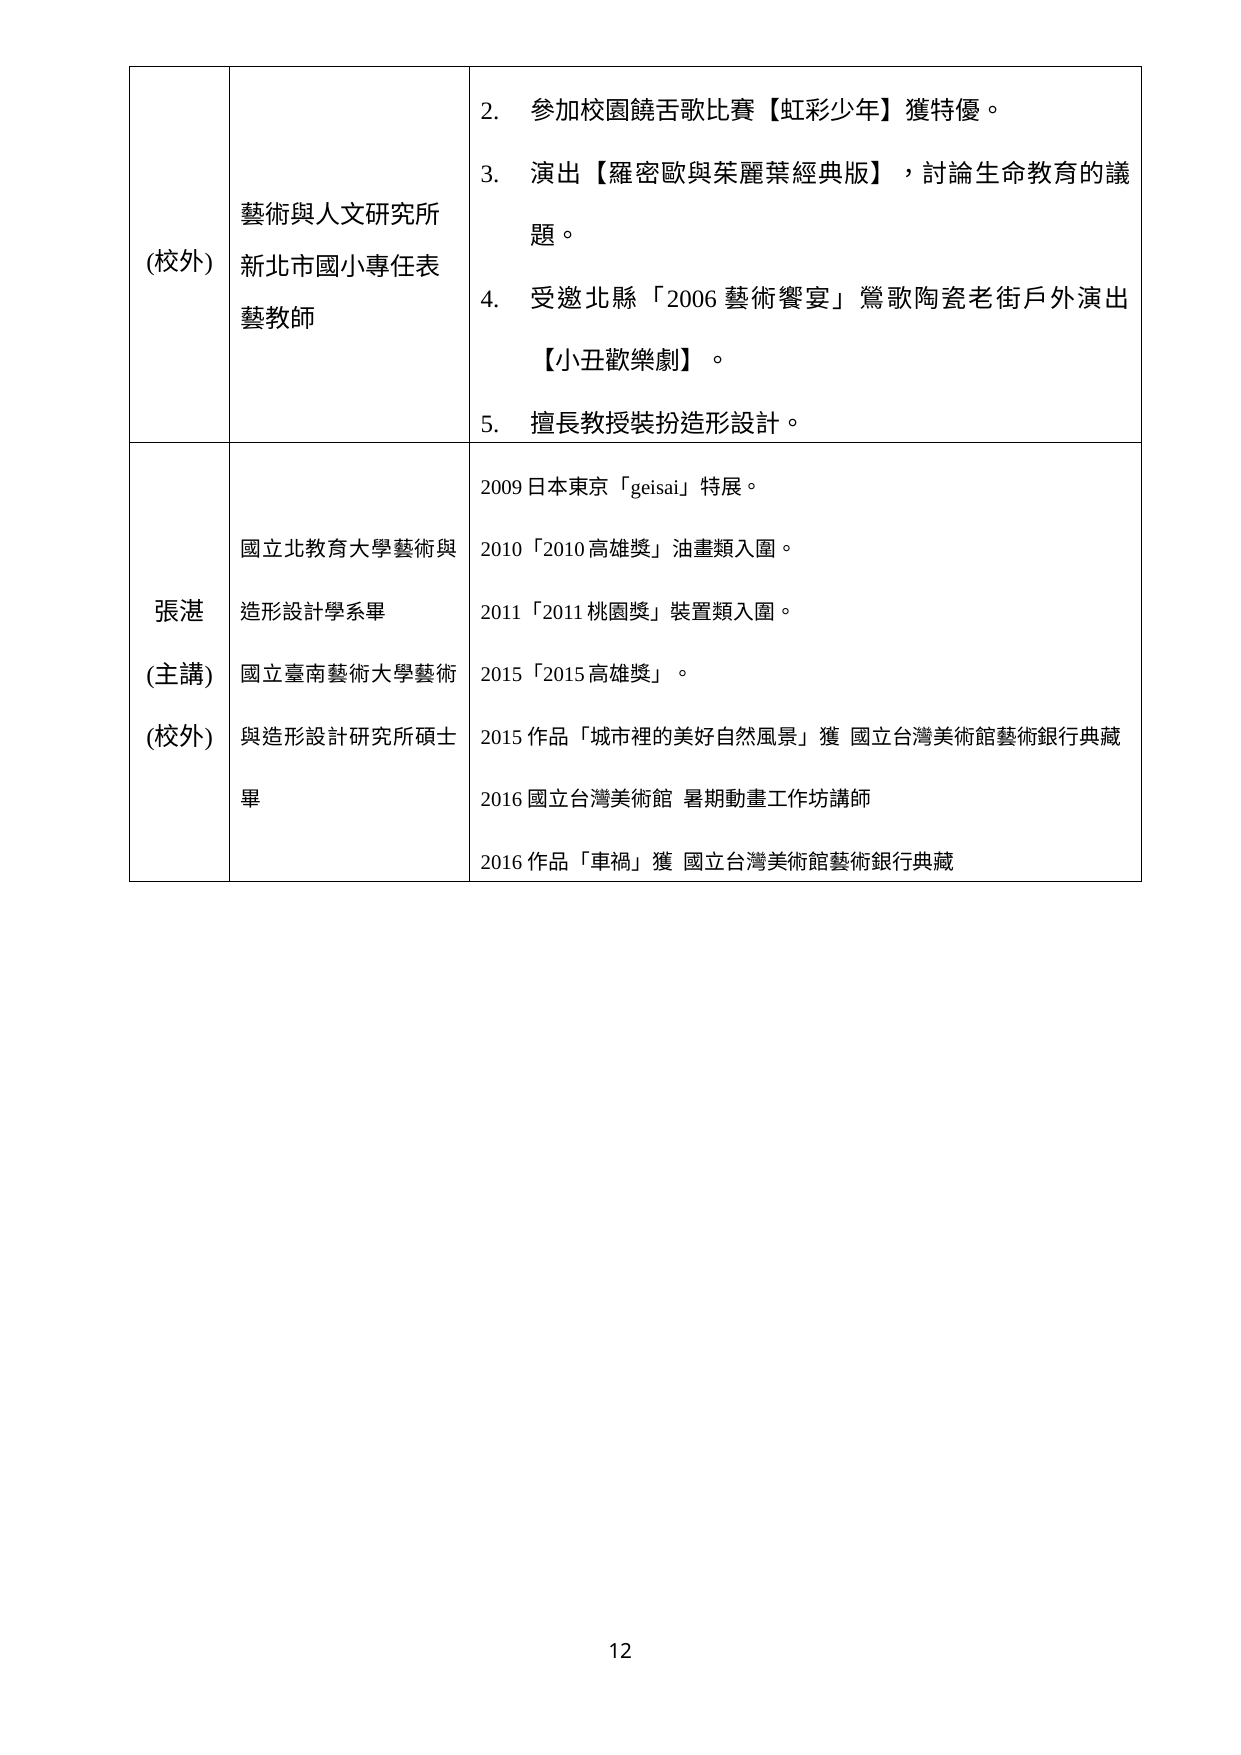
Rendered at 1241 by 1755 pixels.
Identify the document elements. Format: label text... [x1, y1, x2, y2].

table_cell 張湛 (主講) (校外) [130, 443, 229, 881]
table_cell 藝術與人文研究所 新北市國小專任表藝教師 [230, 67, 469, 442]
table_cell (校外) [130, 67, 229, 442]
table_cell 國立北教育大學藝術與造形設計學系畢 國立臺南藝術大學藝術與造形設計研究所碩士畢 [230, 443, 469, 881]
table_cell 參加友善校園行動劇【地下室哭聲】獲特優第一名。 參加校園饒舌歌比賽【虹彩少年】獲特優。 演出【羅密歐與茱麗葉經典版】，討論生命教育的議題。 受邀北縣「2006藝術饗宴」鶯歌陶瓷老街戶外演出【小丑歡樂劇】。 擅長教授裝扮造形設計。 [470, 67, 1141, 442]
table_cell 2009日本東京「geisai」特展。 2010「2010高雄獎」油畫類入圍。 2011「2011桃園獎」裝置類入圍。 2015「2015高雄獎」。 2015 作品「城市裡的美好自然風景」獲 國立台灣美術館藝術銀行典藏 2016 國立台灣美術館 暑期動畫工作坊講師 2016 作品「車禍」獲 國立台灣美術館藝術銀行典藏 [470, 443, 1141, 881]
